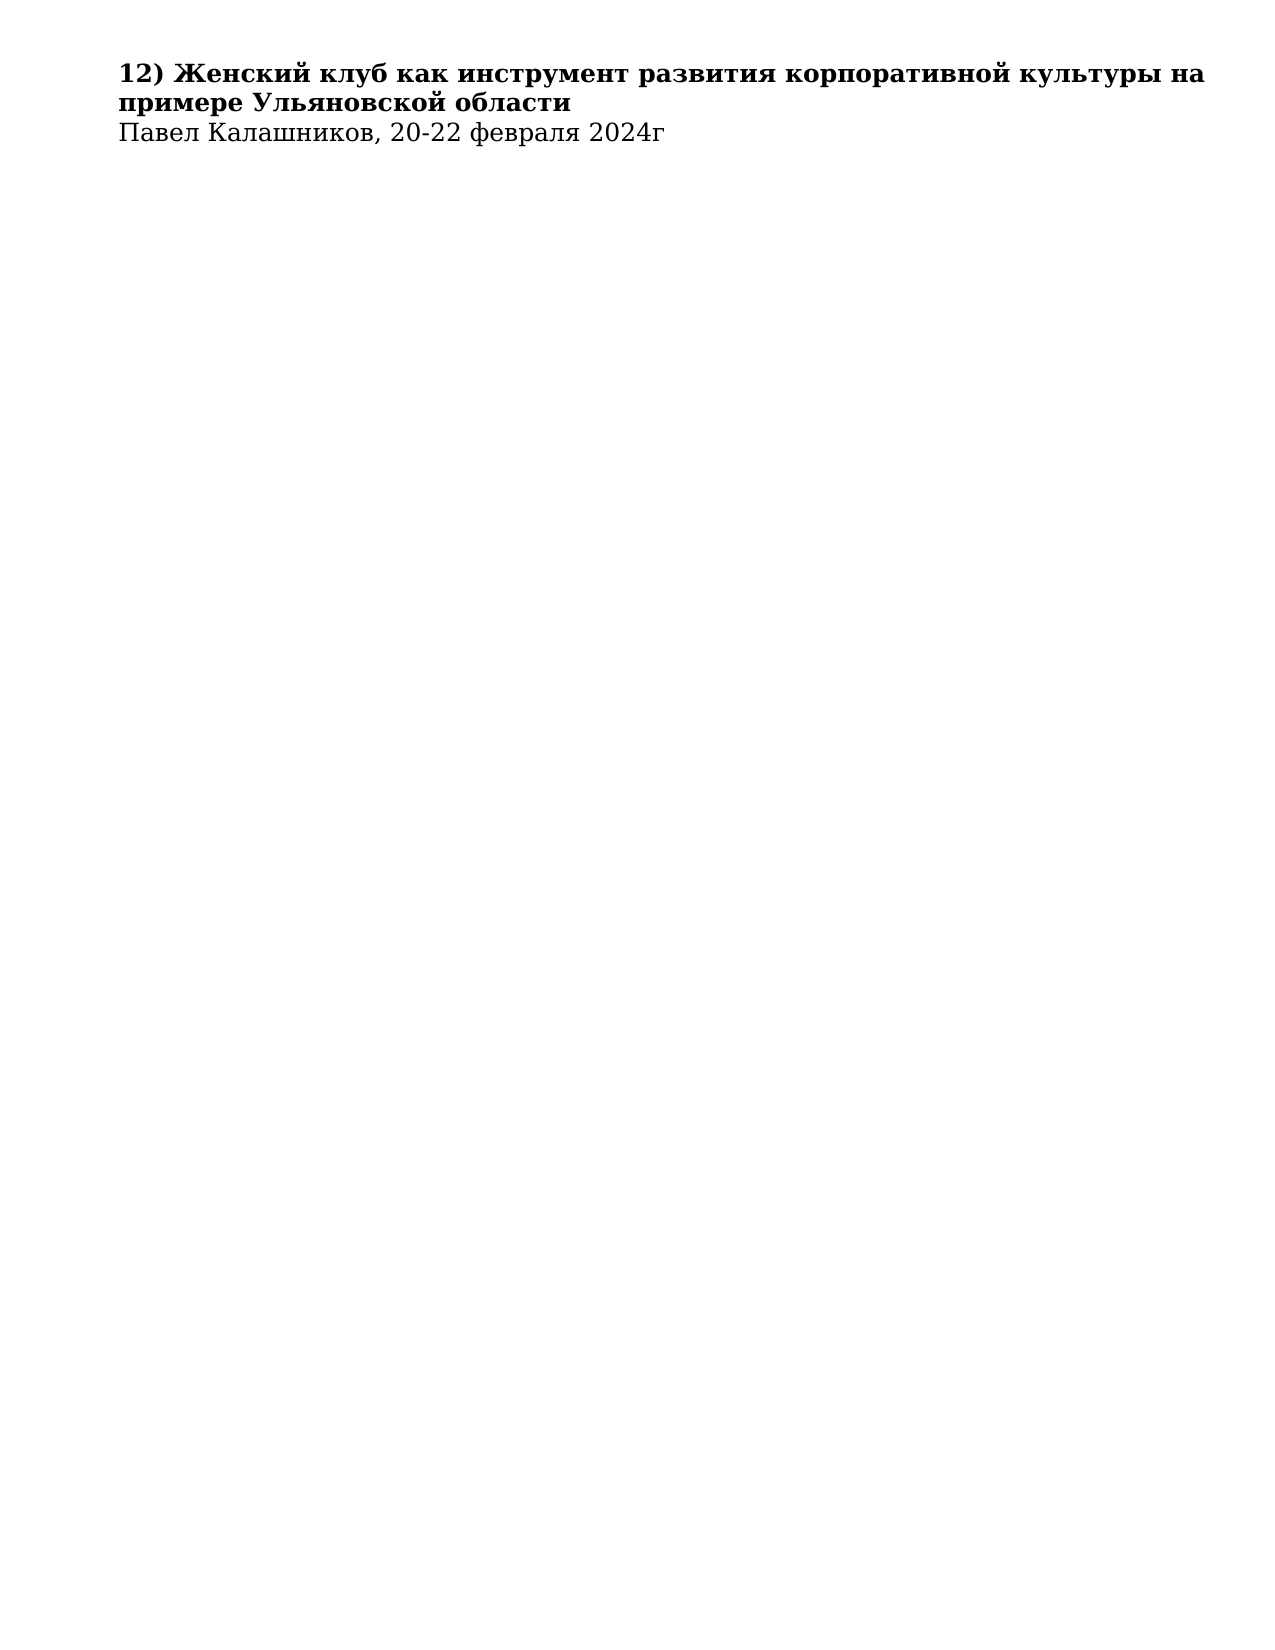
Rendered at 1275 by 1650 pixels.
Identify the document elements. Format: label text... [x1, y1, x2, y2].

text 12) Женский клуб как инструмент развития корпоративной культуры на примере Ульяновской области Павел Калашников, 20-22 февраля 2024г [118, 59, 1216, 147]
